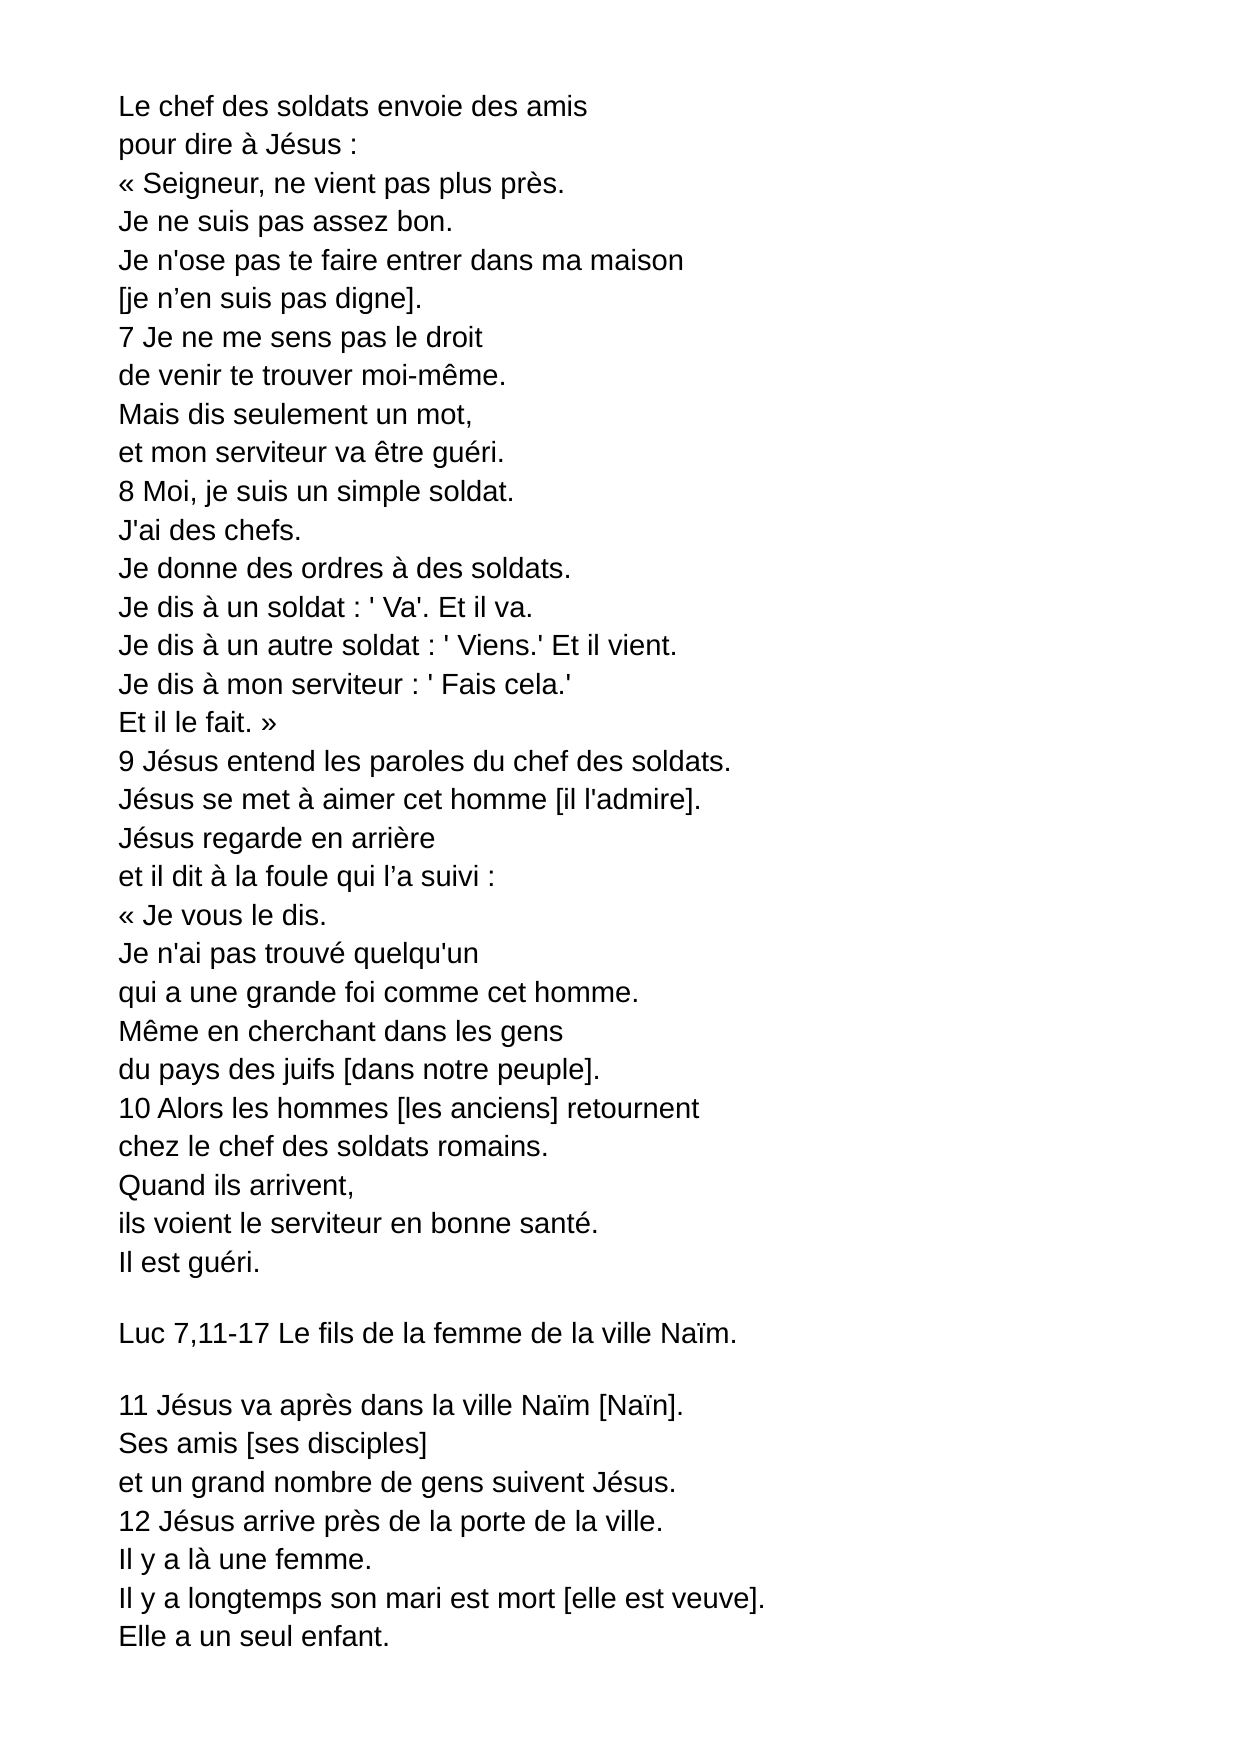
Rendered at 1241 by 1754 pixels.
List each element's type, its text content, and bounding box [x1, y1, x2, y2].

text Je n'ose pas te faire entrer dans ma maison [118, 243, 1122, 276]
text 9 Jésus entend les paroles du chef des soldats. [118, 744, 1122, 777]
text ils voient le serviteur en bonne santé. [118, 1206, 1122, 1240]
text [je n’en suis pas digne]. [118, 281, 1122, 315]
text 7 Je ne me sens pas le droit [118, 320, 1122, 353]
text et un grand nombre de gens suivent Jésus. [118, 1465, 1122, 1498]
text Je dis à un autre soldat : ' Viens.' Et il vient. [118, 628, 1122, 662]
text « Je vous le dis. [118, 898, 1122, 931]
text Jésus regarde en arrière [118, 821, 1122, 854]
text Jésus se met à aimer cet homme [il l'admire]. [118, 782, 1122, 816]
text du pays des juifs [dans notre peuple]. [118, 1052, 1122, 1086]
text qui a une grande foi comme cet homme. [118, 975, 1122, 1008]
text et mon serviteur va être guéri. [118, 435, 1122, 469]
text pour dire à Jésus : [118, 127, 1122, 161]
text et il dit à la foule qui l’a suivi : [118, 859, 1122, 893]
text Je donne des ordres à des soldats. [118, 551, 1122, 584]
text Luc 7,11-17 Le fils de la femme de la ville Naïm. [118, 1316, 1122, 1350]
text Même en cherchant dans les gens [118, 1013, 1122, 1047]
text 11 Jésus va après dans la ville Naïm [Naïn]. [118, 1388, 1122, 1421]
text Quand ils arrivent, [118, 1168, 1122, 1201]
text Ses amis [ses disciples] [118, 1426, 1122, 1460]
text 12 Jésus arrive près de la porte de la ville. [118, 1503, 1122, 1537]
text de venir te trouver moi-même. [118, 358, 1122, 392]
text chez le chef des soldats romains. [118, 1129, 1122, 1163]
text Je dis à mon serviteur : ' Fais cela.' [118, 667, 1122, 700]
text 10 Alors les hommes [les anciens] retournent [118, 1091, 1122, 1124]
text Elle a un seul enfant. [118, 1619, 1122, 1653]
text Mais dis seulement un mot, [118, 397, 1122, 430]
text Je dis à un soldat : ' Va'. Et il va. [118, 589, 1122, 623]
text Et il le fait. » [118, 705, 1122, 739]
text Je ne suis pas assez bon. [118, 204, 1122, 238]
text 8 Moi, je suis un simple soldat. [118, 474, 1122, 507]
text J'ai des chefs. [118, 512, 1122, 546]
text Il est guéri. [118, 1245, 1122, 1278]
text Le chef des soldats envoie des amis [118, 88, 1122, 122]
text « Seigneur, ne vient pas plus près. [118, 166, 1122, 199]
text Il y a là une femme. [118, 1542, 1122, 1576]
text Il y a longtemps son mari est mort [elle est veuve]. [118, 1581, 1122, 1614]
text Je n'ai pas trouvé quelqu'un [118, 936, 1122, 970]
